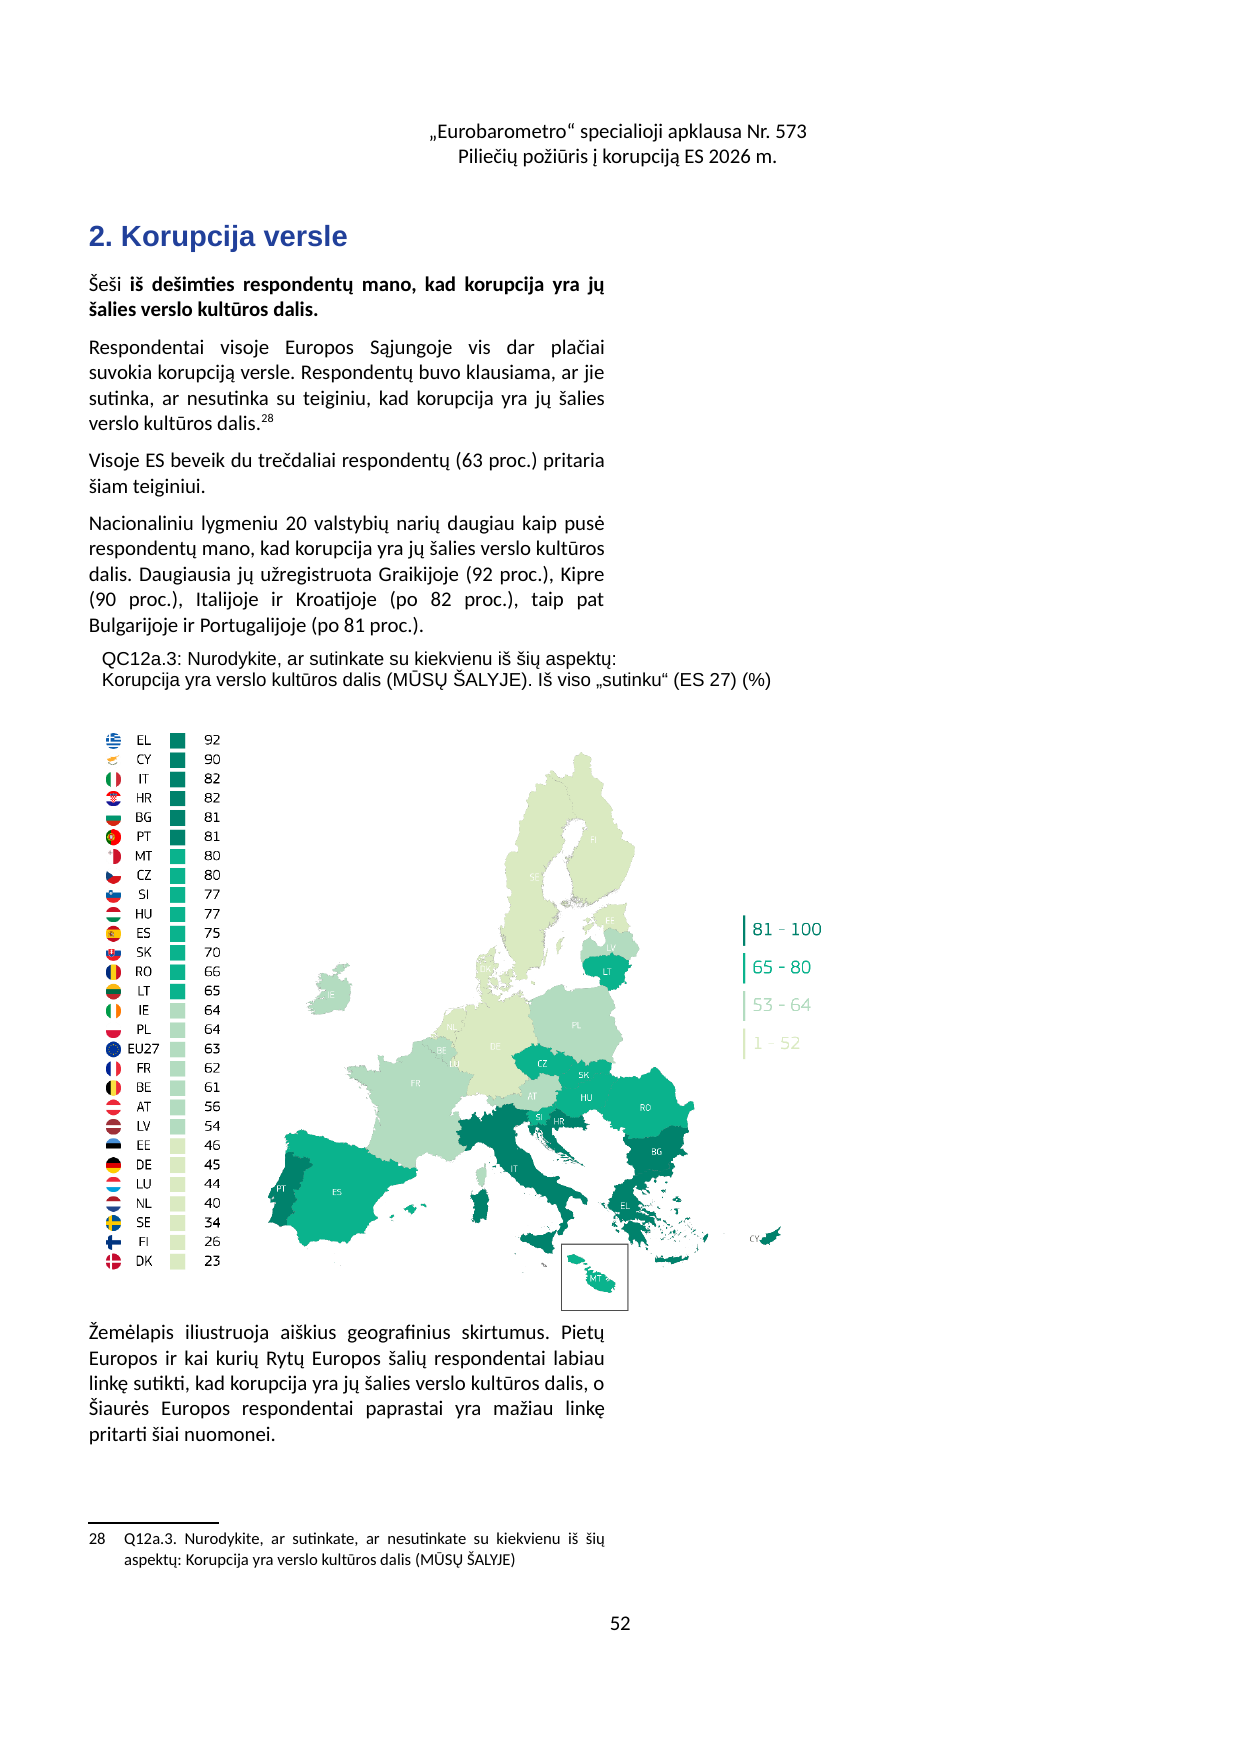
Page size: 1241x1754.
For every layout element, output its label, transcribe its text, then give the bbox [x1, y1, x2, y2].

text Visoje ES beveik du trečdaliai respondentų (63 proc.) pritaria šiam teiginiui. [88, 447, 605, 498]
picture [96, 715, 850, 1320]
text Nacionaliniu lygmeniu 20 valstybių narių daugiau kaip pusė respondentų mano, kad korupcija yra jų šalies verslo kultūros dalis. Daugiausia jų užregistruota Graikijoje (92 proc.), Kipre (90 proc.), Italijoje ir Kroatijoje (po 82 proc.), taip pat Bulgarijoje ir Portugalijoje (po 81 proc.). [88, 510, 605, 637]
text Žemėlapis iliustruoja aiškius geografinius skirtumus. Pietų Europos ir kai kurių Rytų Europos šalių respondentai labiau linkę sutikti, kad korupcija yra jų šalies verslo kultūros dalis, o Šiaurės Europos respondentai paprastai yra mažiau linkę pritarti šiai nuomonei. [88, 649, 605, 1446]
subtitle 2. Korupcija versle [88, 219, 605, 253]
text Šeši iš dešimties respondentų mano, kad korupcija yra jų šalies verslo kultūros dalis. [88, 271, 605, 322]
text Q12a.3. Nurodykite, ar sutinkate, ar nesutinkate su kiekvienu iš šių aspektų: Korupcija yra verslo kultūros dalis (MŪSŲ ŠALYJE) [88, 1529, 605, 1569]
text Respondentai visoje Europos Sąjungoje vis dar plačiai suvokia korupciją versle. Respondentų buvo klausiama, ar jie sutinka, ar nesutinka su teiginiu, kad korupcija yra jų šalies verslo kultūros dalis. [88, 334, 605, 436]
